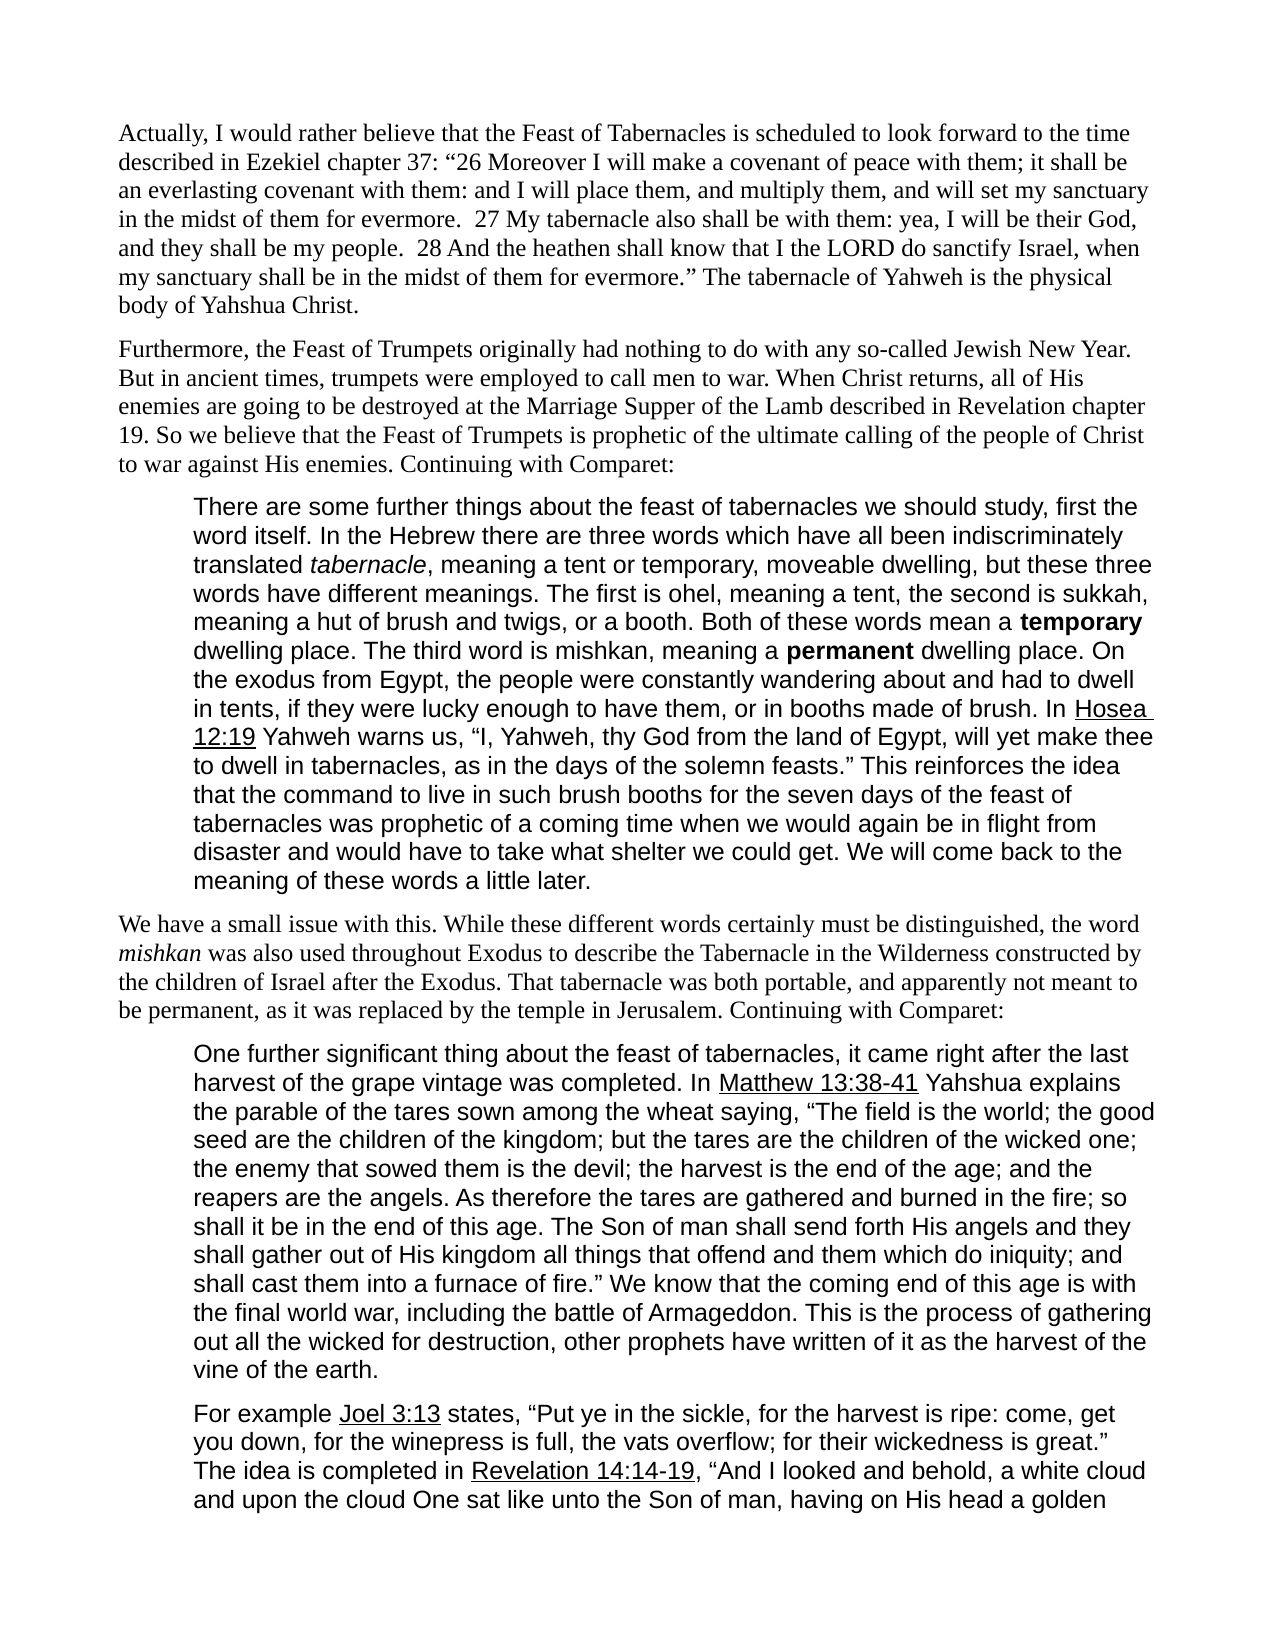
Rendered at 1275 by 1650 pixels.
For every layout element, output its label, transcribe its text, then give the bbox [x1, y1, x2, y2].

text For example Joel 3:13 states, “Put ye in the sickle, for the harvest is ripe: come, get you down, for the winepress is full, the vats overflow; for their wickedness is great.” The idea is completed in Revelation 14:14-19, “And I looked and behold, a white cloud and upon the cloud One sat like unto the Son of man, having on His head a golden [193, 1398, 1157, 1513]
text One further significant thing about the feast of tabernacles, it came right after the last harvest of the grape vintage was completed. In Matthew 13:38-41 Yahshua explains the parable of the tares sown among the wheat saying, “The field is the world; the good seed are the children of the kingdom; but the tares are the children of the wicked one; the enemy that sowed them is the devil; the harvest is the end of the age; and the reapers are the angels. As therefore the tares are gathered and burned in the fire; so shall it be in the end of this age. The Son of man shall send forth His angels and they shall gather out of His kingdom all things that offend and them which do iniquity; and shall cast them into a furnace of fire.” We know that the coming end of this age is with the final world war, including the battle of Armageddon. This is the process of gathering out all the wicked for destruction, other prophets have written of it as the harvest of the vine of the earth. [193, 1039, 1157, 1384]
text Actually, I would rather believe that the Feast of Tabernacles is scheduled to look forward to the time described in Ezekiel chapter 37: “26 Moreover I will make a covenant of peace with them; it shall be an everlasting covenant with them: and I will place them, and multiply them, and will set my sanctuary in the midst of them for evermore. 27 My tabernacle also shall be with them: yea, I will be their God, and they shall be my people. 28 And the heathen shall know that I the LORD do sanctify Israel, when my sanctuary shall be in the midst of them for evermore.” The tabernacle of Yahweh is the physical body of Yahshua Christ. [118, 118, 1157, 319]
text There are some further things about the feast of tabernacles we should study, first the word itself. In the Hebrew there are three words which have all been indiscriminately translated tabernacle, meaning a tent or temporary, moveable dwelling, but these three words have different meanings. The first is ohel, meaning a tent, the second is sukkah, meaning a hut of brush and twigs, or a booth. Both of these words mean a temporary dwelling place. The third word is mishkan, meaning a permanent dwelling place. On the exodus from Egypt, the people were constantly wandering about and had to dwell in tents, if they were lucky enough to have them, or in booths made of brush. In Hosea 12:19 Yahweh warns us, “I, Yahweh, thy God from the land of Egypt, will yet make thee to dwell in tabernacles, as in the days of the solemn feasts.” This reinforces the idea that the command to live in such brush booths for the seven days of the feast of tabernacles was prophetic of a coming time when we would again be in flight from disaster and would have to take what shelter we could get. We will come back to the meaning of these words a little later. [193, 492, 1157, 895]
text Furthermore, the Feast of Trumpets originally had nothing to do with any so-called Jewish New Year. But in ancient times, trumpets were employed to call men to war. When Christ returns, all of His enemies are going to be destroyed at the Marriage Supper of the Lamb described in Revelation chapter 19. So we believe that the Feast of Trumpets is prophetic of the ultimate calling of the people of Christ to war against His enemies. Continuing with Comparet: [118, 334, 1157, 478]
text We have a small issue with this. While these different words certainly must be distinguished, the word mishkan was also used throughout Exodus to describe the Tabernacle in the Wilderness constructed by the children of Israel after the Exodus. That tabernacle was both portable, and apparently not meant to be permanent, as it was replaced by the temple in Jerusalem. Continuing with Comparet: [118, 909, 1157, 1024]
